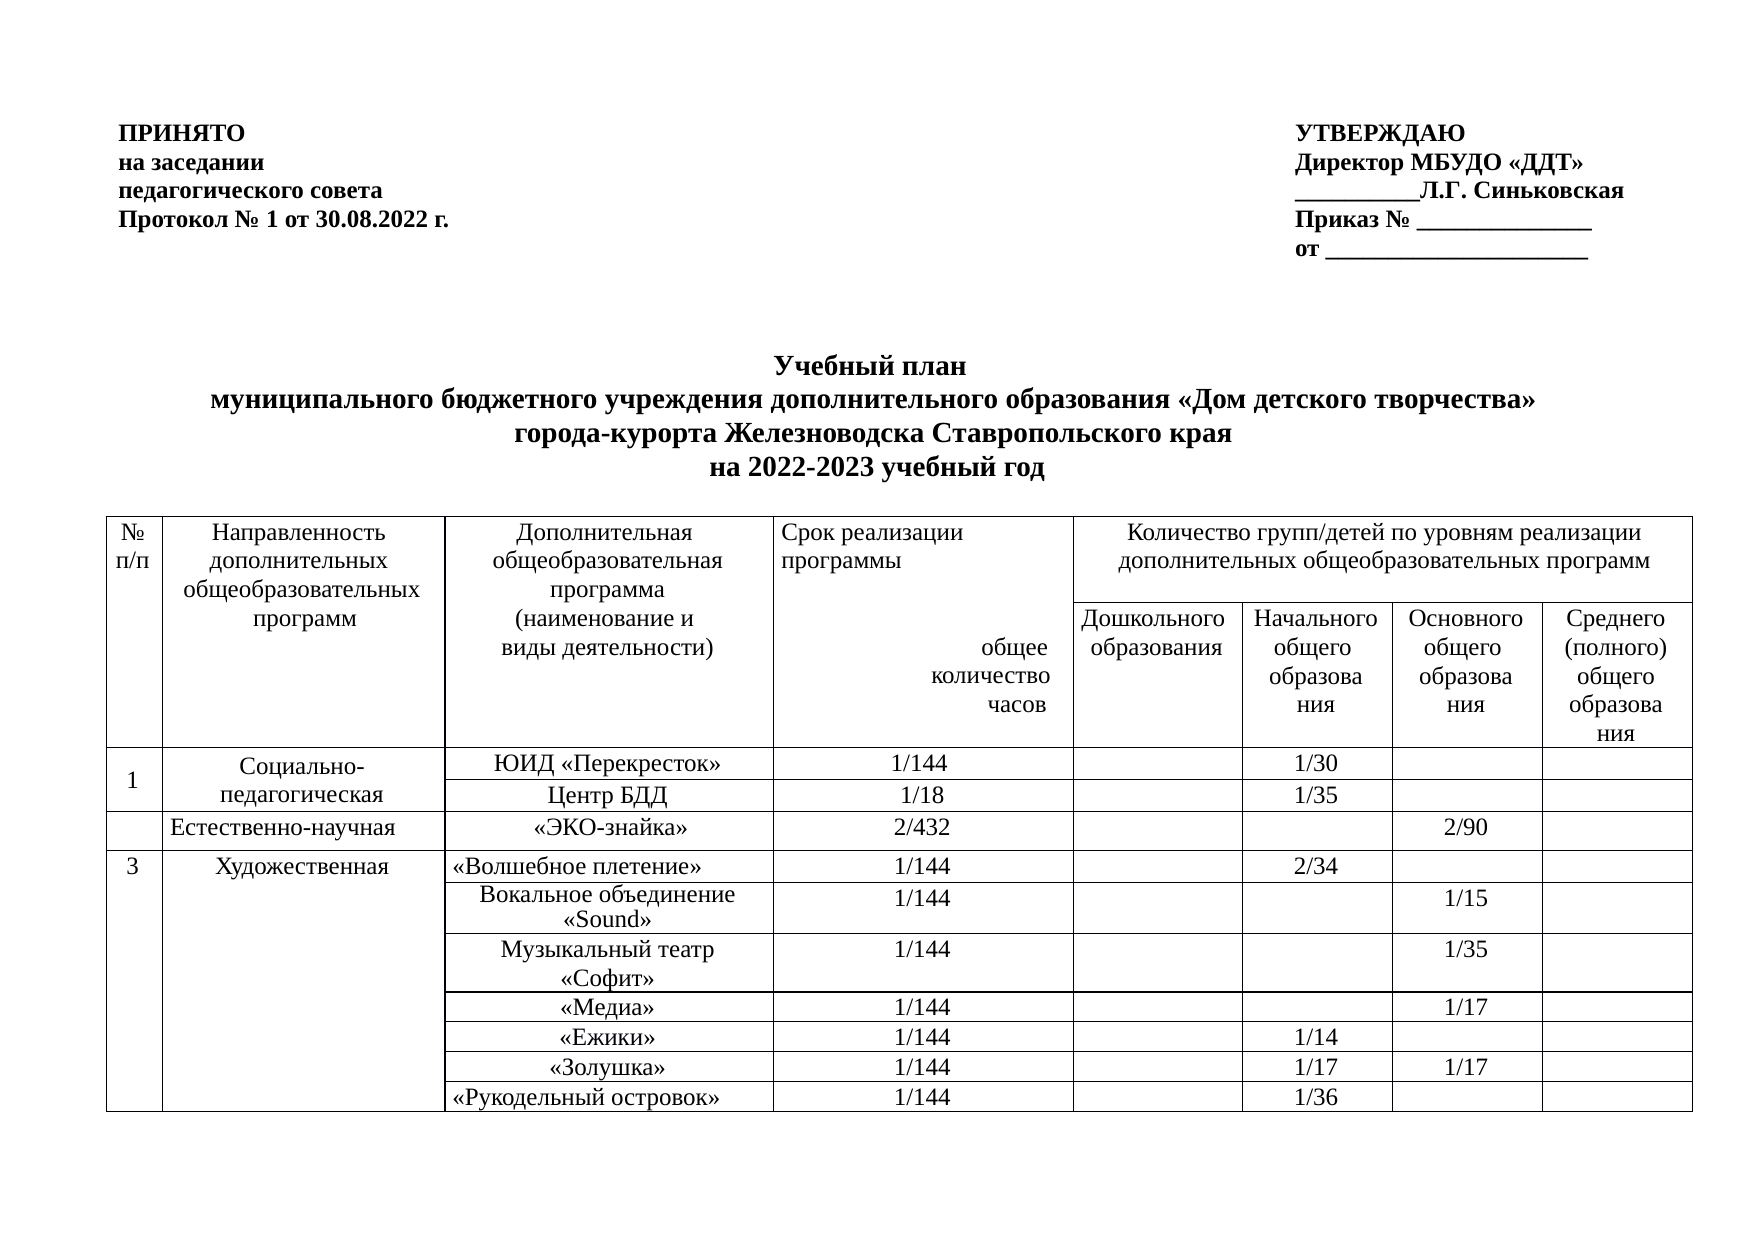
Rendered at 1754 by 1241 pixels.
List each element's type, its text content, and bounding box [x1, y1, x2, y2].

text города-курорта Железноводска Ставропольского края [118, 415, 1636, 449]
text Учебный план [118, 348, 1636, 382]
text на 2022-2023 учебный год [118, 449, 1636, 482]
table_cell «Медиа» [446, 993, 773, 1021]
table_cell 1/35 [1393, 934, 1542, 991]
table_cell Музыкальный театр «Софит» [446, 934, 773, 991]
table_cell [1074, 993, 1242, 1021]
table_cell Социально-педагогическая [163, 748, 444, 811]
table_cell [1074, 812, 1242, 850]
table_cell 3 [107, 851, 162, 1111]
table_cell Естественно-научная [163, 812, 444, 850]
table_cell «ЭКО-знайка» [446, 812, 773, 850]
table_cell 1/144 [774, 1052, 1073, 1081]
table_cell «Ежики» [446, 1022, 773, 1051]
table_cell [1543, 883, 1692, 933]
table_cell [1543, 780, 1692, 811]
text Протокол № 1 от 30.08.2022 г. Приказ № ______________ [118, 204, 1636, 233]
table_header Направленность дополнительных общеобразовательных программ [163, 517, 444, 747]
table_cell [1393, 1022, 1542, 1051]
table_cell Начального общего образова ния [1243, 603, 1392, 747]
table_cell 1/18 [774, 780, 1073, 811]
table_cell 1/35 [1243, 780, 1392, 811]
table_cell [1243, 993, 1392, 1021]
table_cell [1543, 851, 1692, 882]
table_cell 1/144 [774, 934, 1073, 991]
text от _____________________ [118, 233, 1636, 262]
table_cell «Золушка» [446, 1052, 773, 1081]
table_cell [1074, 1022, 1242, 1051]
table_cell [1074, 934, 1242, 991]
table_cell 2/432 [774, 812, 1073, 850]
table_cell 1/144 [774, 1082, 1073, 1111]
text муниципального бюджетного учреждения дополнительного образования «Дом детского творчества» [118, 382, 1636, 415]
table_cell 1/15 [1393, 883, 1542, 933]
table_cell «Волшебное плетение» [446, 851, 773, 882]
table_header Дополнительная общеобразовательная программа (наименование и виды деятельности) [446, 517, 773, 747]
table_cell [1393, 1082, 1542, 1111]
table_cell [1074, 1052, 1242, 1081]
table_cell 1/14 [1243, 1022, 1392, 1051]
table_cell [1543, 1052, 1692, 1081]
table_cell [1543, 812, 1692, 850]
table_cell 1/17 [1393, 993, 1542, 1021]
table_cell [1543, 934, 1692, 991]
table_cell [1393, 748, 1542, 779]
table_cell 1/144 [774, 851, 1073, 882]
table_cell [1393, 851, 1542, 882]
table_cell Дошкольного образования [1074, 603, 1242, 747]
table_cell 1/17 [1393, 1052, 1542, 1081]
table_cell [1543, 748, 1692, 779]
table_header № п/п [107, 517, 162, 747]
table_cell 2/34 [1243, 851, 1392, 882]
table_cell 2/90 [1393, 812, 1542, 850]
table_cell [1074, 748, 1242, 779]
text педагогического совета __________Л.Г. Синьковская [118, 176, 1636, 204]
table_cell 1/144 [774, 1022, 1073, 1051]
table_cell 1/144 [774, 993, 1073, 1021]
table_cell [1243, 883, 1392, 933]
table_cell [1393, 780, 1542, 811]
table_cell 1/144 [774, 883, 1073, 933]
table_cell [1074, 883, 1242, 933]
table_header Количество групп/детей по уровням реализации дополнительных общеобразовательных программ [1074, 517, 1692, 602]
table_cell [1074, 851, 1242, 882]
table_cell [1543, 1082, 1692, 1111]
table_cell Художественная [163, 851, 444, 1111]
table_cell 1 [107, 748, 162, 811]
text на заседании Директор МБУДО «ДДТ» [118, 147, 1636, 176]
table_cell [1074, 1082, 1242, 1111]
table_cell [1243, 934, 1392, 991]
table_cell 1/36 [1243, 1082, 1392, 1111]
table_cell ЮИД «Перекресток» [446, 748, 773, 779]
table_cell Среднего (полного) общего образова ния [1543, 603, 1692, 747]
table_cell 1/144 [774, 748, 1073, 779]
table_cell [107, 812, 162, 850]
table_cell «Рукодельный островок» [446, 1082, 773, 1111]
table_cell [1543, 1022, 1692, 1051]
table_cell [1243, 812, 1392, 850]
table_header Срок реализации программы общее количество часов [774, 517, 1073, 747]
table_cell 1/17 [1243, 1052, 1392, 1081]
table_cell Центр БДД [446, 780, 773, 811]
table_cell Вокальное объединение «Sound» [446, 883, 773, 933]
table_cell 1/30 [1243, 748, 1392, 779]
text ПРИНЯТО УТВЕРЖДАЮ [118, 118, 1636, 147]
table_cell [1543, 993, 1692, 1021]
table_cell [1074, 780, 1242, 811]
table_cell Основного общего образова ния [1393, 603, 1542, 747]
